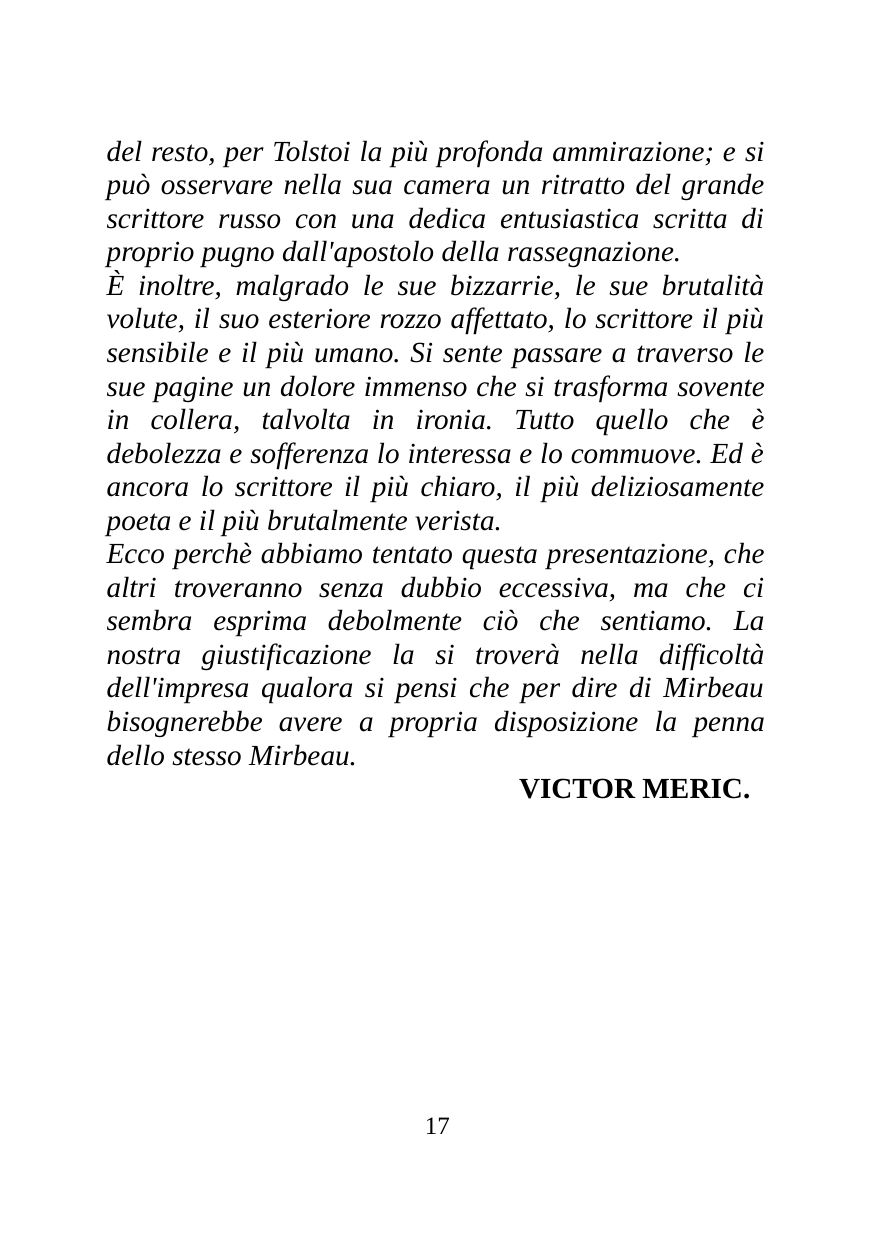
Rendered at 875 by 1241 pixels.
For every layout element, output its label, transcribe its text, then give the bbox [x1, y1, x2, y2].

text Ecco perchè abbiamo tentato questa presentazione, che altri troveranno senza dubbio eccessiva, ma che ci sembra esprima debolmente ciò che sentiamo. La nostra giustificazione la si troverà nella difficoltà dell'impresa qualora si pensi che per dire di Mirbeau bisognerebbe avere a propria disposizione la penna dello stesso Mirbeau. [106, 536, 768, 771]
text VICTOR MERIC. [106, 771, 768, 805]
text È inoltre, malgrado le sue bizzarrie, le sue brutalità volute, il suo esteriore rozzo affettato, lo scrittore il più sensibile e il più umano. Si sente passare a traverso le sue pagine un dolore immenso che si trasforma sovente in collera, talvolta in ironia. Tutto quello che è debolezza e sofferenza lo interessa e lo commuove. Ed è ancora lo scrittore il più chiaro, il più deliziosamente poeta e il più brutalmente verista. [106, 268, 768, 536]
text del resto, per Tolstoi la più profonda ammirazione; e si può osservare nella sua camera un ritratto del grande scrittore russo con una dedica entusiastica scritta di proprio pugno dall'apostolo della rassegnazione. [106, 134, 768, 268]
